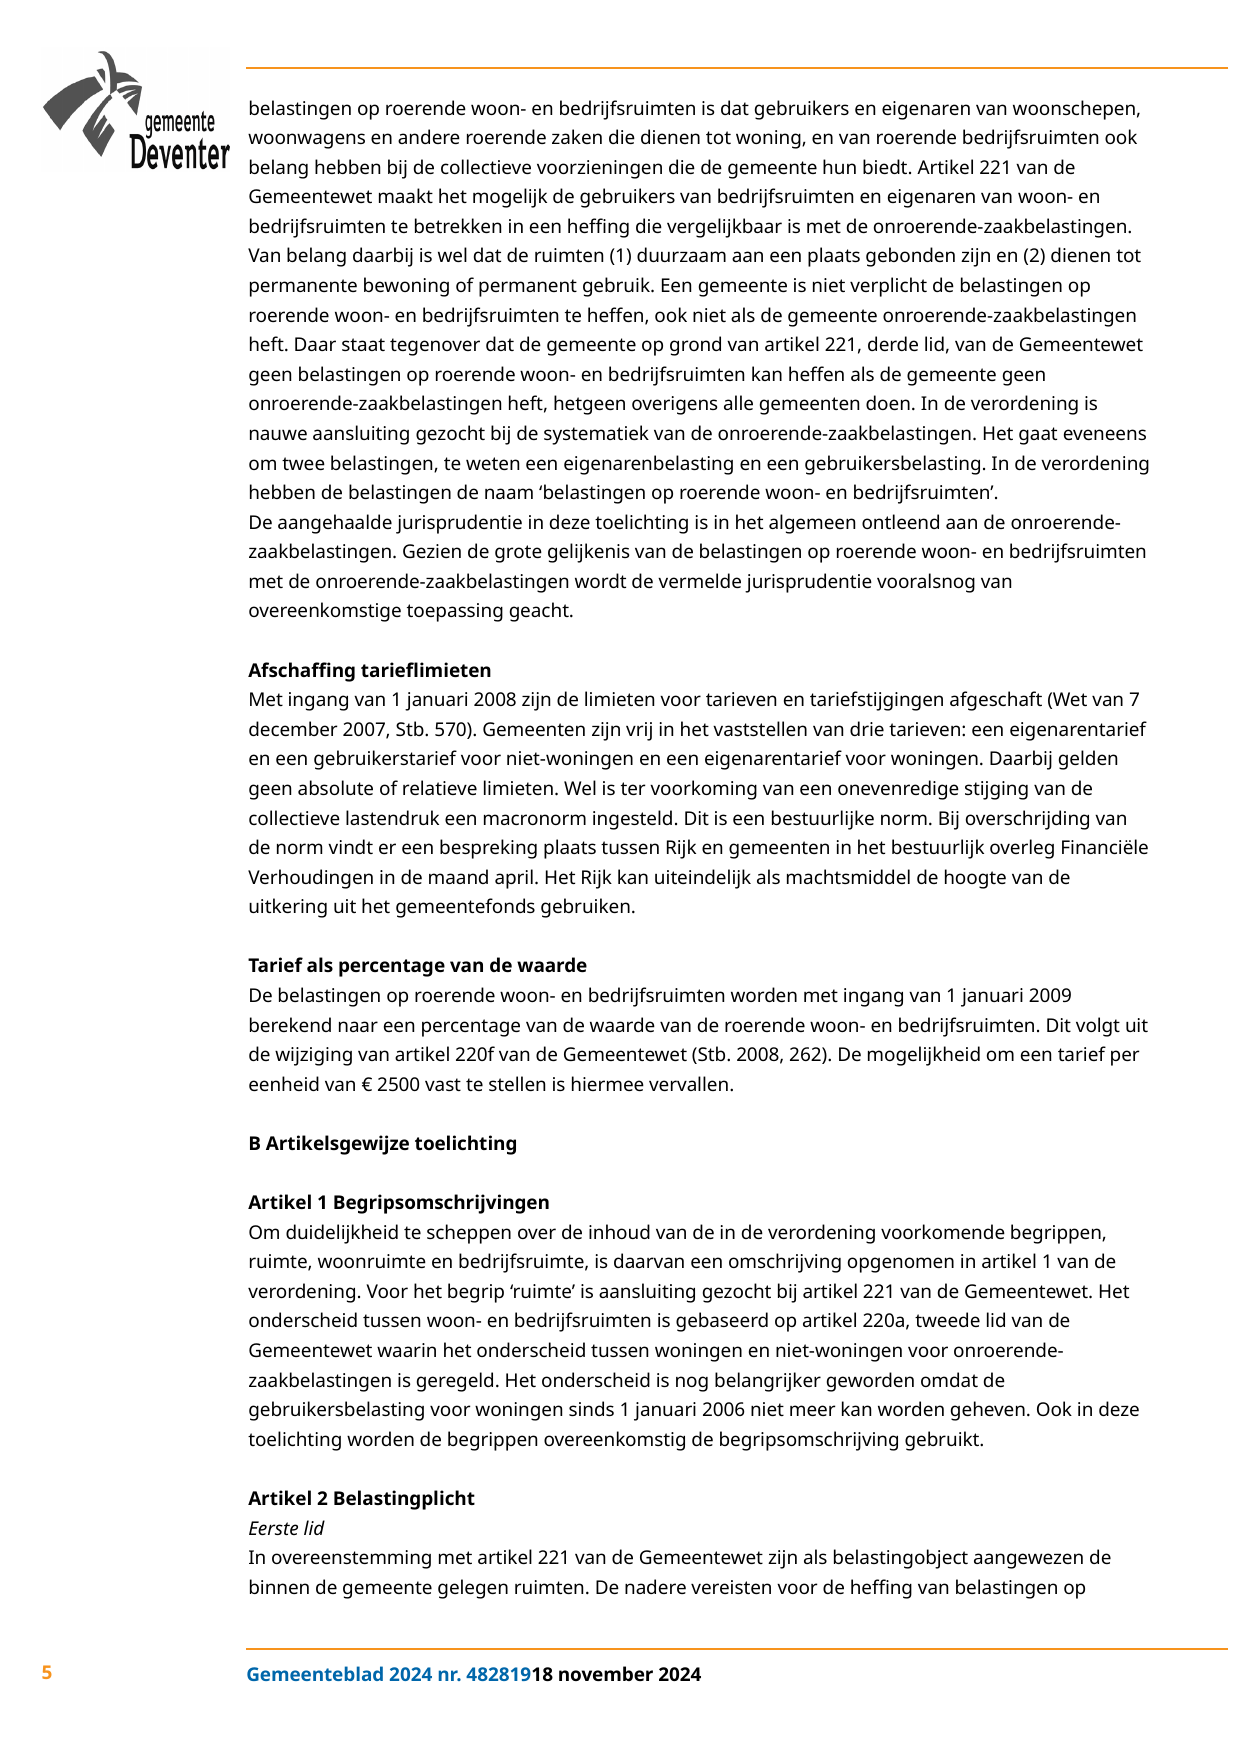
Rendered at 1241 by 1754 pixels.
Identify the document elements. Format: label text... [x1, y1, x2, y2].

text Tarief als percentage van de waarde [248, 953, 1152, 978]
text Artikel 2 Belastingplicht [248, 1485, 1152, 1511]
text De belastingen op roerende woon- en bedrijfsruimten worden met ingang van 1 januari 2009 berekend naar een percentage van de waarde van de roerende woon- en bedrijfsruimten. Dit volgt uit de wijziging van artikel 220f van de Gemeentewet (Stb. 2008, 262). De mogelijkheid om een tarief per eenheid van € 2500 vast te stellen is hiermee vervallen. [248, 982, 1152, 1097]
text De aangehaalde jurisprudentie in deze toelichting is in het algemeen ontleend aan de onroerende-zaakbelastingen. Gezien de grote gelijkenis van de belastingen op roerende woon- en bedrijfsruimten met de onroerende-zaakbelastingen wordt de vermelde jurisprudentie vooralsnog van overeenkomstige toepassing geacht. [248, 509, 1152, 623]
text Artikel 1 Begripsomschrijvingen [248, 1189, 1152, 1215]
text Eerste lid [248, 1515, 1152, 1541]
text Om duidelijkheid te scheppen over de inhoud van de in de verordening voorkomende begrippen, ruimte, woonruimte en bedrijfsruimte, is daarvan een omschrijving opgenomen in artikel 1 van de verordening. Voor het begrip ‘ruimte’ is aansluiting gezocht bij artikel 221 van de Gemeentewet. Het onderscheid tussen woon- en bedrijfsruimten is gebaseerd op artikel 220a, tweede lid van de Gemeentewet waarin het onderscheid tussen woningen en niet-woningen voor onroerende-zaakbelastingen is geregeld. Het onderscheid is nog belangrijker geworden omdat de gebruikersbelasting voor woningen sinds 1 januari 2006 niet meer kan worden geheven. Ook in deze toelichting worden de begrippen overeenkomstig de begripsomschrijving gebruikt. [248, 1219, 1152, 1452]
text belastingen op roerende woon- en bedrijfsruimten is dat gebruikers en eigenaren van woonschepen, woonwagens en andere roerende zaken die dienen tot woning, en van roerende bedrijfsruimten ook belang hebben bij de collectieve voorzieningen die de gemeente hun biedt. Artikel 221 van de Gemeentewet maakt het mogelijk de gebruikers van bedrijfsruimten en eigenaren van woon- en bedrijfsruimten te betrekken in een heffing die vergelijkbaar is met de onroerende-zaakbelastingen. Van belang daarbij is wel dat de ruimten (1) duurzaam aan een plaats gebonden zijn en (2) dienen tot permanente bewoning of permanent gebruik. Een gemeente is niet verplicht de belastingen op roerende woon- en bedrijfsruimten te heffen, ook niet als de gemeente onroerende-zaakbelastingen heft. Daar staat tegenover dat de gemeente op grond van artikel 221, derde lid, van de Gemeentewet geen belastingen op roerende woon- en bedrijfsruimten kan heffen als de gemeente geen onroerende-zaakbelastingen heft, hetgeen overigens alle gemeenten doen. In de verordening is nauwe aansluiting gezocht bij de systematiek van de onroerende-zaakbelastingen. Het gaat eveneens om twee belastingen, te weten een eigenarenbelasting en een gebruikersbelasting. In de verordening hebben de belastingen de naam ‘belastingen op roerende woon- en bedrijfsruimten’. [248, 95, 1152, 505]
text Afschaffing tarieflimieten [248, 657, 1152, 683]
text Met ingang van 1 januari 2008 zijn de limieten voor tarieven en tariefstijgingen afgeschaft (Wet van 7 december 2007, Stb. 570). Gemeenten zijn vrij in het vaststellen van drie tarieven: een eigenarentarief en een gebruikerstarief voor niet-woningen en een eigenarentarief voor woningen. Daarbij gelden geen absolute of relatieve limieten. Wel is ter voorkoming van een onevenredige stijging van de collectieve lastendruk een macronorm ingesteld. Dit is een bestuurlijke norm. Bij overschrijding van de norm vindt er een bespreking plaats tussen Rijk en gemeenten in het bestuurlijk overleg Financiële Verhoudingen in de maand april. Het Rijk kan uiteindelijk als machtsmiddel de hoogte van de uitkering uit het gemeentefonds gebruiken. [248, 686, 1152, 919]
text B Artikelsgewijze toelichting [248, 1130, 1152, 1156]
text In overeenstemming met artikel 221 van de Gemeentewet zijn als belastingobject aangewezen de binnen de gemeente gelegen ruimten. De nadere vereisten voor de heffing van belastingen op [248, 1544, 1152, 1600]
picture [41, 47, 231, 172]
